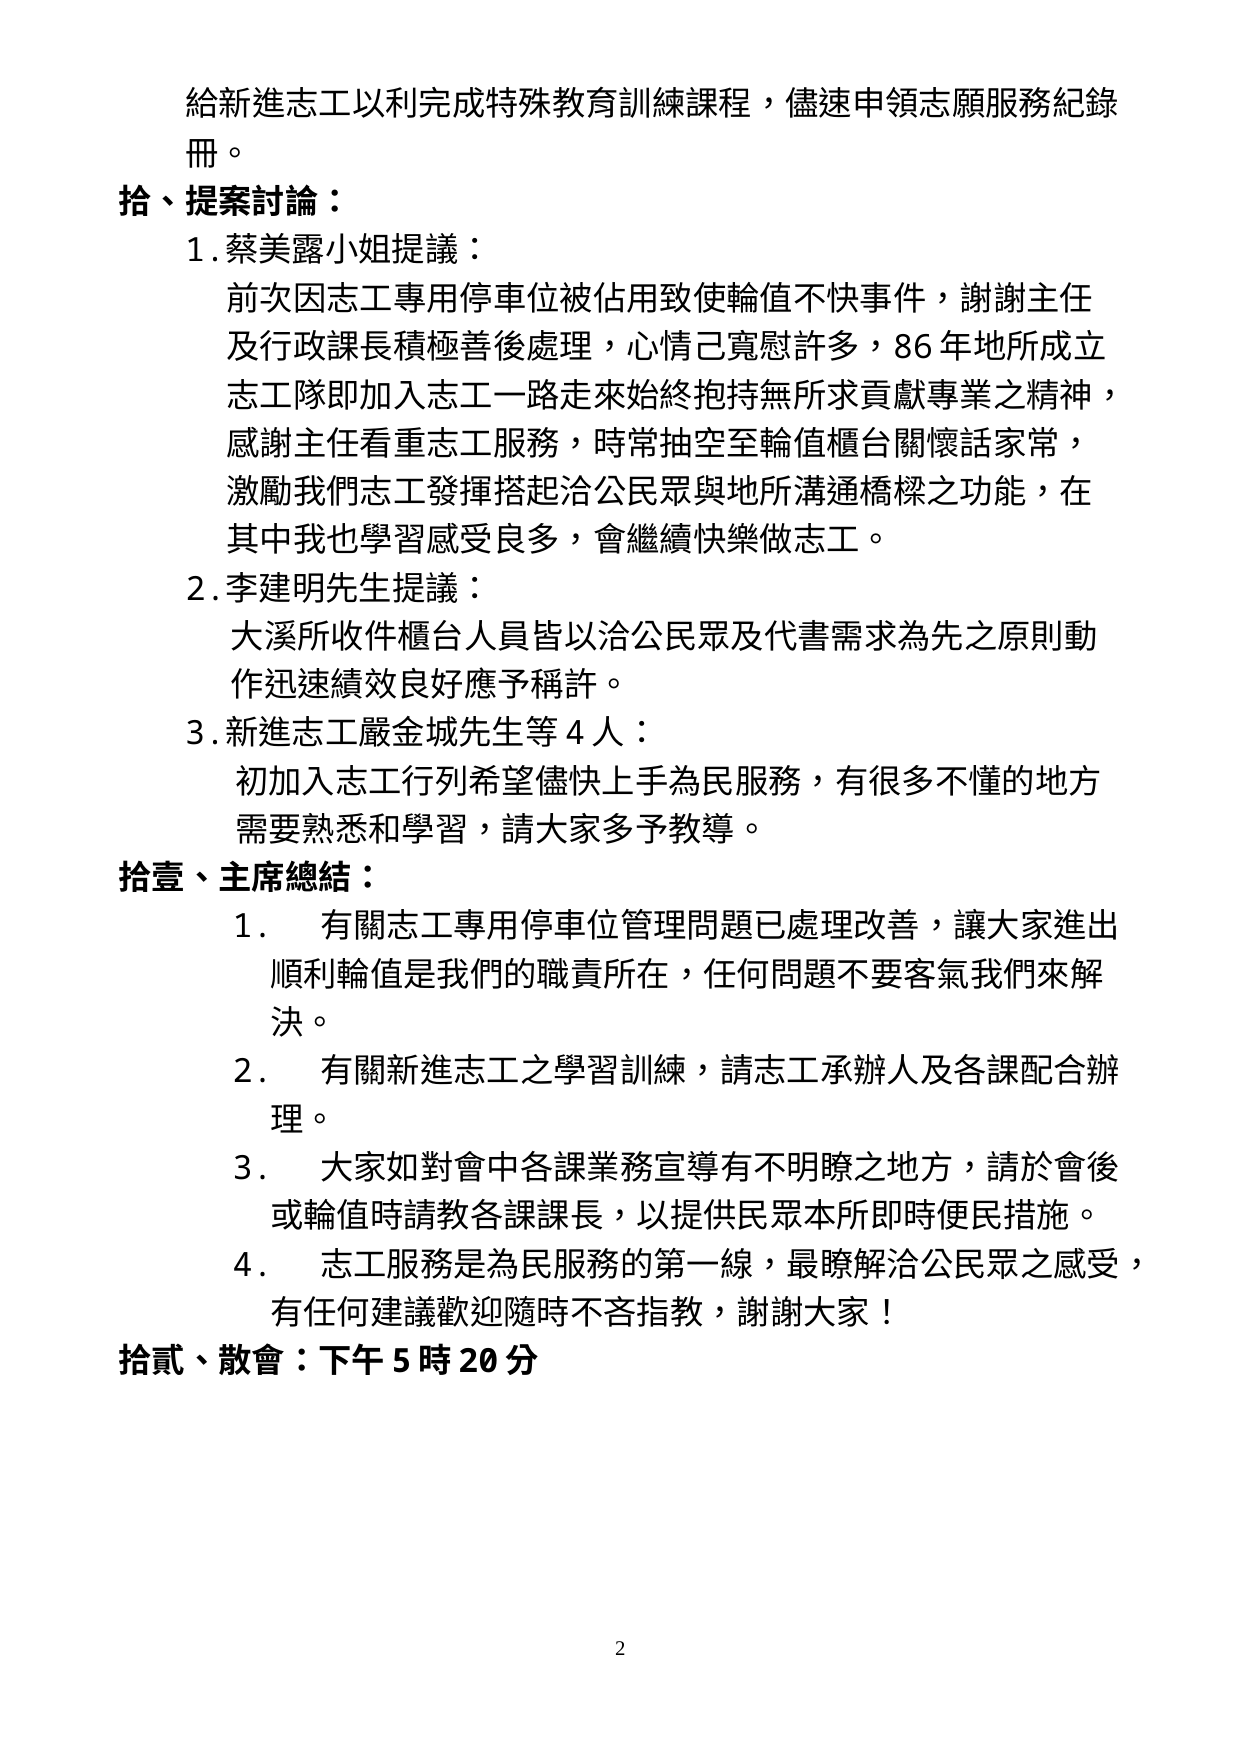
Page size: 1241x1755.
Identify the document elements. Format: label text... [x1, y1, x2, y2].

text 前次因志工專用停車位被佔用致使輪值不快事件，謝謝主任及行政課長積極善後處理，心情己寬慰許多，86年地所成立志工隊即加入志工一路走來始終抱持無所求貢獻專業之精神，感謝主任看重志工服務，時常抽空至輪值櫃台關懷話家常，激勵我們志工發揮搭起洽公民眾與地所溝通橋樑之功能，在其中我也學習感受良多，會繼續快樂做志工。 [226, 272, 1122, 561]
text 初加入志工行列希望儘快上手為民服務，有很多不懂的地方需要熟悉和學習，請大家多予教導。 [118, 754, 1122, 851]
text 1.蔡美露小姐提議： [118, 223, 1122, 272]
text 拾壹、主席總結： [118, 851, 1122, 899]
text 給新進志工以利完成特殊教育訓練課程，儘速申領志願服務紀錄冊。 [185, 75, 1122, 175]
text 拾貳、散會：下午5時20分 [118, 1334, 1122, 1383]
text 2.李建明先生提議： [185, 561, 1122, 610]
text 拾、提案討論： [118, 175, 1122, 223]
list 有關志工專用停車位管理問題已處理改善，讓大家進出順利輪值是我們的職責所在，任何問題不要客氣我們來解決。 [232, 899, 1122, 1044]
list 有關新進志工之學習訓練，請志工承辦人及各課配合辦理。 [232, 1044, 1122, 1141]
list 志工服務是為民服務的第一線，最瞭解洽公民眾之感受，有任何建議歡迎隨時不吝指教，謝謝大家！ [232, 1237, 1122, 1334]
text 3.新進志工嚴金城先生等4人： [118, 706, 1122, 754]
list 大家如對會中各課業務宣導有不明瞭之地方，請於會後或輪值時請教各課課長，以提供民眾本所即時便民措施。 [232, 1141, 1122, 1237]
text 大溪所收件櫃台人員皆以洽公民眾及代書需求為先之原則動作迅速績效良好應予稱許。 [231, 610, 1122, 706]
